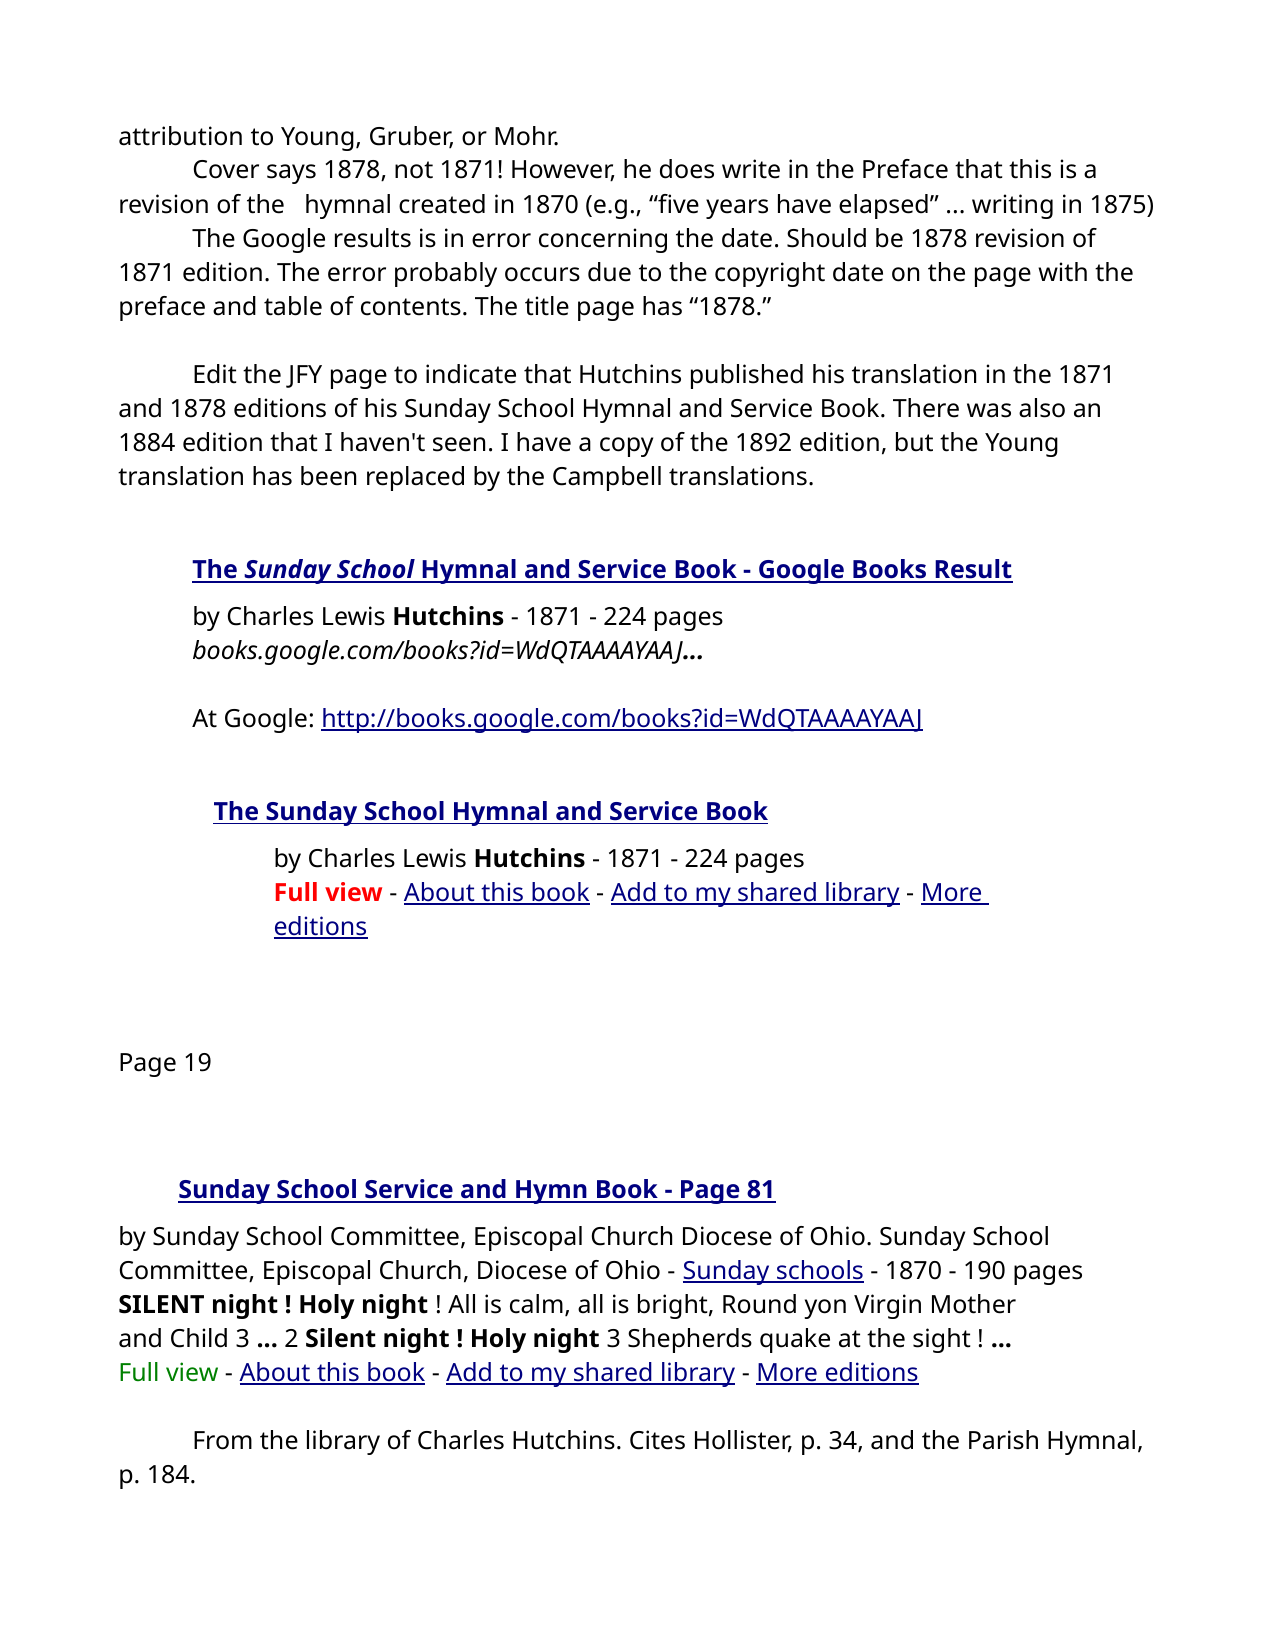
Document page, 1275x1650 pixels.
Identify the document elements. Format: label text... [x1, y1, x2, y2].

text At Google: http://books.google.com/books?id=WdQTAAAAYAAJ [118, 701, 1157, 735]
text by Sunday School Committee, Episcopal Church Diocese of Ohio. Sunday School Committee, Episcopal Church, Diocese of Ohio - Sunday schools - 1870 - 190 pages [118, 1218, 1157, 1287]
text The Google results is in error concerning the date. Should be 1878 revision of 1871 edition. The error probably occurs due to the copyright date on the page with the preface and table of contents. The title page has “1878.” [118, 220, 1157, 322]
text Page 19 [118, 1045, 1157, 1079]
text Full view - About this book - Add to my shared library - More editions [118, 1355, 1157, 1389]
text by Charles Lewis Hutchins - 1871 - 224 pages books.google.com/books?id=WdQTAAAAYAAJ... [192, 598, 1157, 667]
text From the library of Charles Hutchins. Cites Hollister, p. 34, and the Parish Hymnal, p. 184. [118, 1423, 1157, 1491]
text SILENT night ! Holy night ! All is calm, all is bright, Round yon Virgin Mother and Child 3 ... 2 Silent night ! Holy night 3 Shepherds quake at the sight ! ... [118, 1287, 1157, 1355]
subtitle Sunday School Service and Hymn Book‎ - Page 81 [118, 1172, 1157, 1206]
subtitle The Sunday School Hymnal and Service Book - Google Books Result [192, 552, 1157, 586]
text Edit the JFY page to indicate that Hutchins published his translation in the 1871 and 1878 editions of his Sunday School Hymnal and Service Book. There was also an 1884 edition that I haven't seen. I have a copy of the 1892 edition, but the Young translation has been replaced by the Campbell translations. [118, 357, 1157, 493]
text attribution to Young, Gruber, or Mohr. [118, 118, 1157, 152]
table_header The Sunday School Hymnal and Service Book‎ by Charles Lewis Hutchins - 1871 - 224 pages Full view - About this book - Add to my shared library - More editions [199, 769, 996, 942]
table_header [118, 769, 199, 942]
text Cover says 1878, not 1871! However, he does write in the Preface that this is a revision of the hymnal created in 1870 (e.g., “five years have elapsed” ... writing in 1875) [118, 152, 1157, 220]
